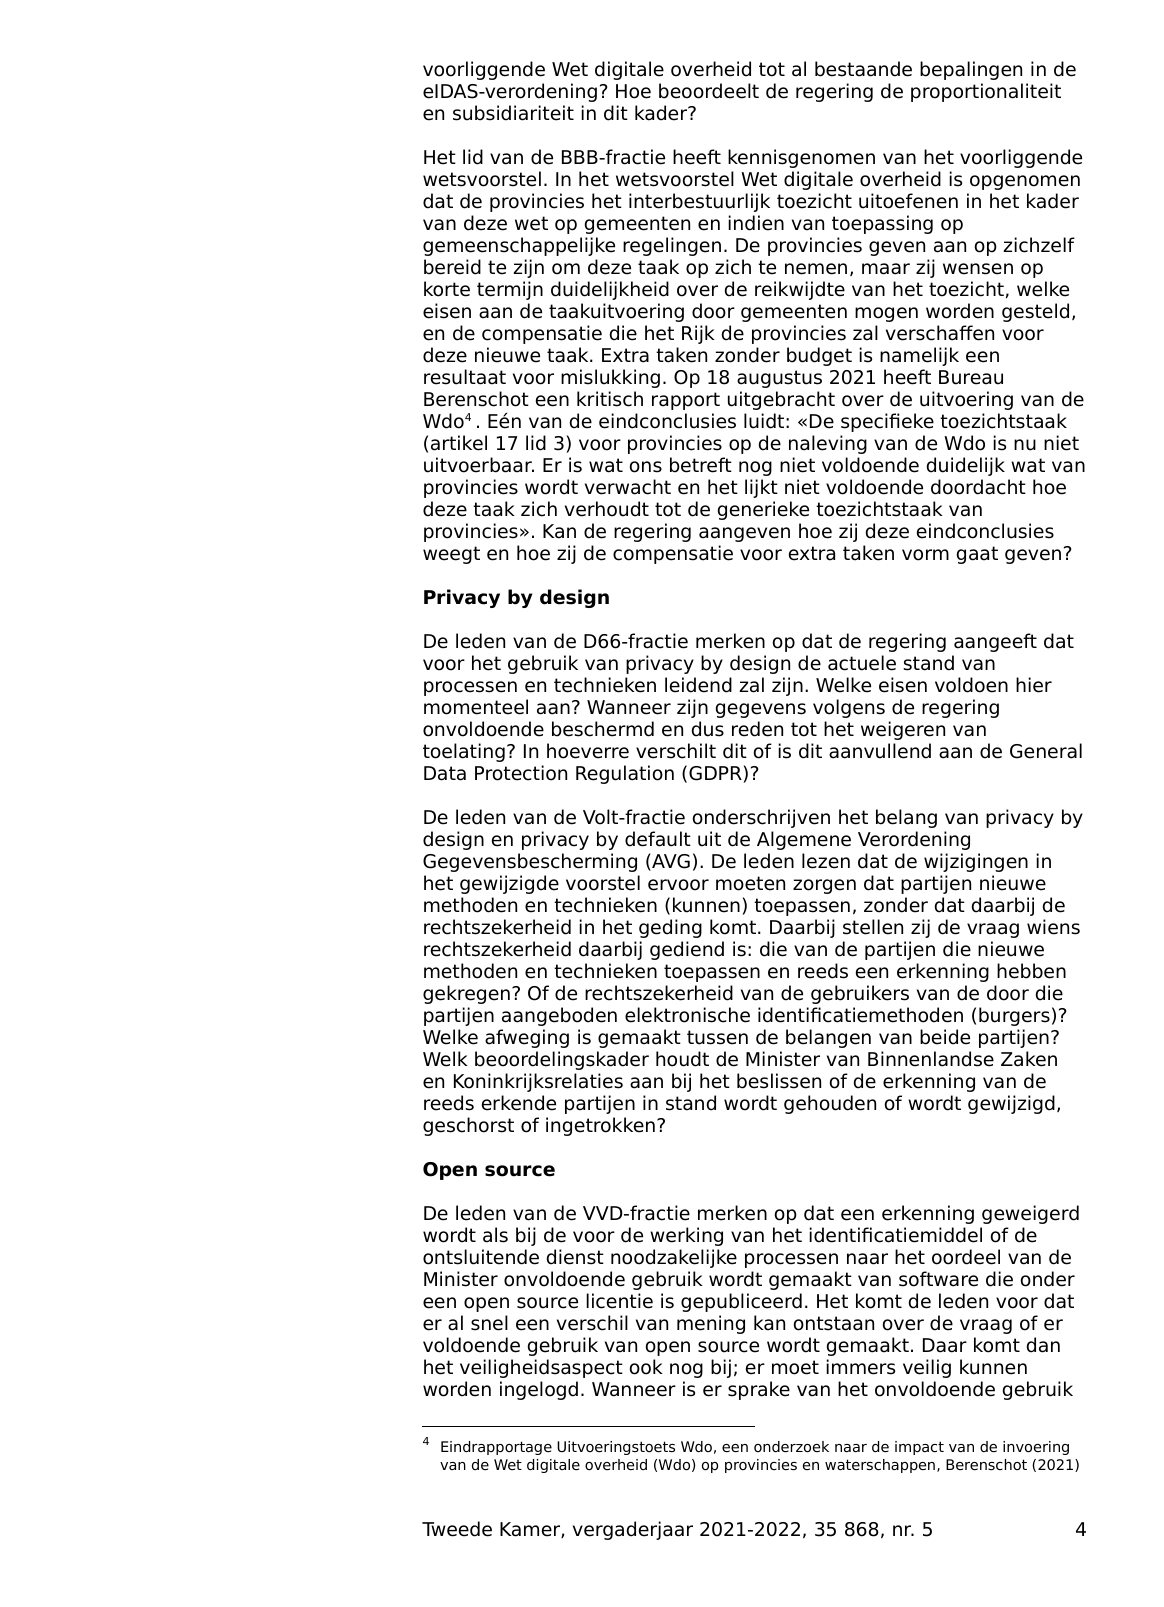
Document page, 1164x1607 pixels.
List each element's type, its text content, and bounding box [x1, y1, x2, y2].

text voorliggende Wet digitale overheid tot al bestaande bepalingen in de eIDAS-verordening? Hoe beoordeelt de regering de proportionaliteit en subsidiariteit in dit kader? [422, 59, 1087, 125]
text Eindrapportage Uitvoeringstoets Wdo, een onderzoek naar de impact van de invoering van de Wet digitale overheid (Wdo) op provincies en waterschappen, Berenschot (2021) [422, 1435, 1087, 1474]
text De leden van de VVD-fractie merken op dat een erkenning geweigerd wordt als bij de voor de werking van het identificatiemiddel of de ontsluitende dienst noodzakelijke processen naar het oordeel van de Minister onvoldoende gebruik wordt gemaakt van software die onder een open source licentie is gepubliceerd. Het komt de leden voor dat er al snel een verschil van mening kan ontstaan over de vraag of er voldoende gebruik van open source wordt gemaakt. Daar komt dan het veiligheidsaspect ook nog bij; er moet immers veilig kunnen worden ingelogd. Wanneer is er sprake van het onvoldoende gebruik [422, 1203, 1087, 1401]
text De leden van de D66-fractie merken op dat de regering aangeeft dat voor het gebruik van privacy by design de actuele stand van processen en technieken leidend zal zijn. Welke eisen voldoen hier momenteel aan? Wanneer zijn gegevens volgens de regering onvoldoende beschermd en dus reden tot het weigeren van toelating? In hoeverre verschilt dit of is dit aanvullend aan de General Data Protection Regulation (GDPR)? [422, 631, 1087, 785]
subtitle Open source [422, 1159, 1087, 1181]
text De leden van de Volt-fractie onderschrijven het belang van privacy by design en privacy by default uit de Algemene Verordening Gegevensbescherming (AVG). De leden lezen dat de wijzigingen in het gewijzigde voorstel ervoor moeten zorgen dat partijen nieuwe methoden en technieken (kunnen) toepassen, zonder dat daarbij de rechtszekerheid in het geding komt. Daarbij stellen zij de vraag wiens rechtszekerheid daarbij gediend is: die van de partijen die nieuwe methoden en technieken toepassen en reeds een erkenning hebben gekregen? Of de rechtszekerheid van de gebruikers van de door die partijen aangeboden elektronische identificatiemethoden (burgers)? Welke afweging is gemaakt tussen de belangen van beide partijen? Welk beoordelingskader houdt de Minister van Binnenlandse Zaken en Koninkrijksrelaties aan bij het beslissen of de erkenning van de reeds erkende partijen in stand wordt gehouden of wordt gewijzigd, geschorst of ingetrokken? [422, 807, 1087, 1137]
text Het lid van de BBB-fractie heeft kennisgenomen van het voorliggende wetsvoorstel. In het wetsvoorstel Wet digitale overheid is opgenomen dat de provincies het interbestuurlijk toezicht uitoefenen in het kader van deze wet op gemeenten en indien van toepassing op gemeenschappelijke regelingen. De provincies geven aan op zichzelf bereid te zijn om deze taak op zich te nemen, maar zij wensen op korte termijn duidelijkheid over de reikwijdte van het toezicht, welke eisen aan de taakuitvoering door gemeenten mogen worden gesteld, en de compensatie die het Rijk de provincies zal verschaffen voor deze nieuwe taak. Extra taken zonder budget is namelijk een resultaat voor mislukking. Op 18 augustus 2021 heeft Bureau Berenschot een kritisch rapport uitgebracht over de uitvoering van de Wdo. Eén van de eindconclusies luidt: «De specifieke toezichtstaak (artikel 17 lid 3) voor provincies op de naleving van de Wdo is nu niet uitvoerbaar. Er is wat ons betreft nog niet voldoende duidelijk wat van provincies wordt verwacht en het lijkt niet voldoende doordacht hoe deze taak zich verhoudt tot de generieke toezichtstaak van provincies». Kan de regering aangeven hoe zij deze eindconclusies weegt en hoe zij de compensatie voor extra taken vorm gaat geven? [422, 147, 1087, 565]
subtitle Privacy by design [422, 587, 1087, 609]
